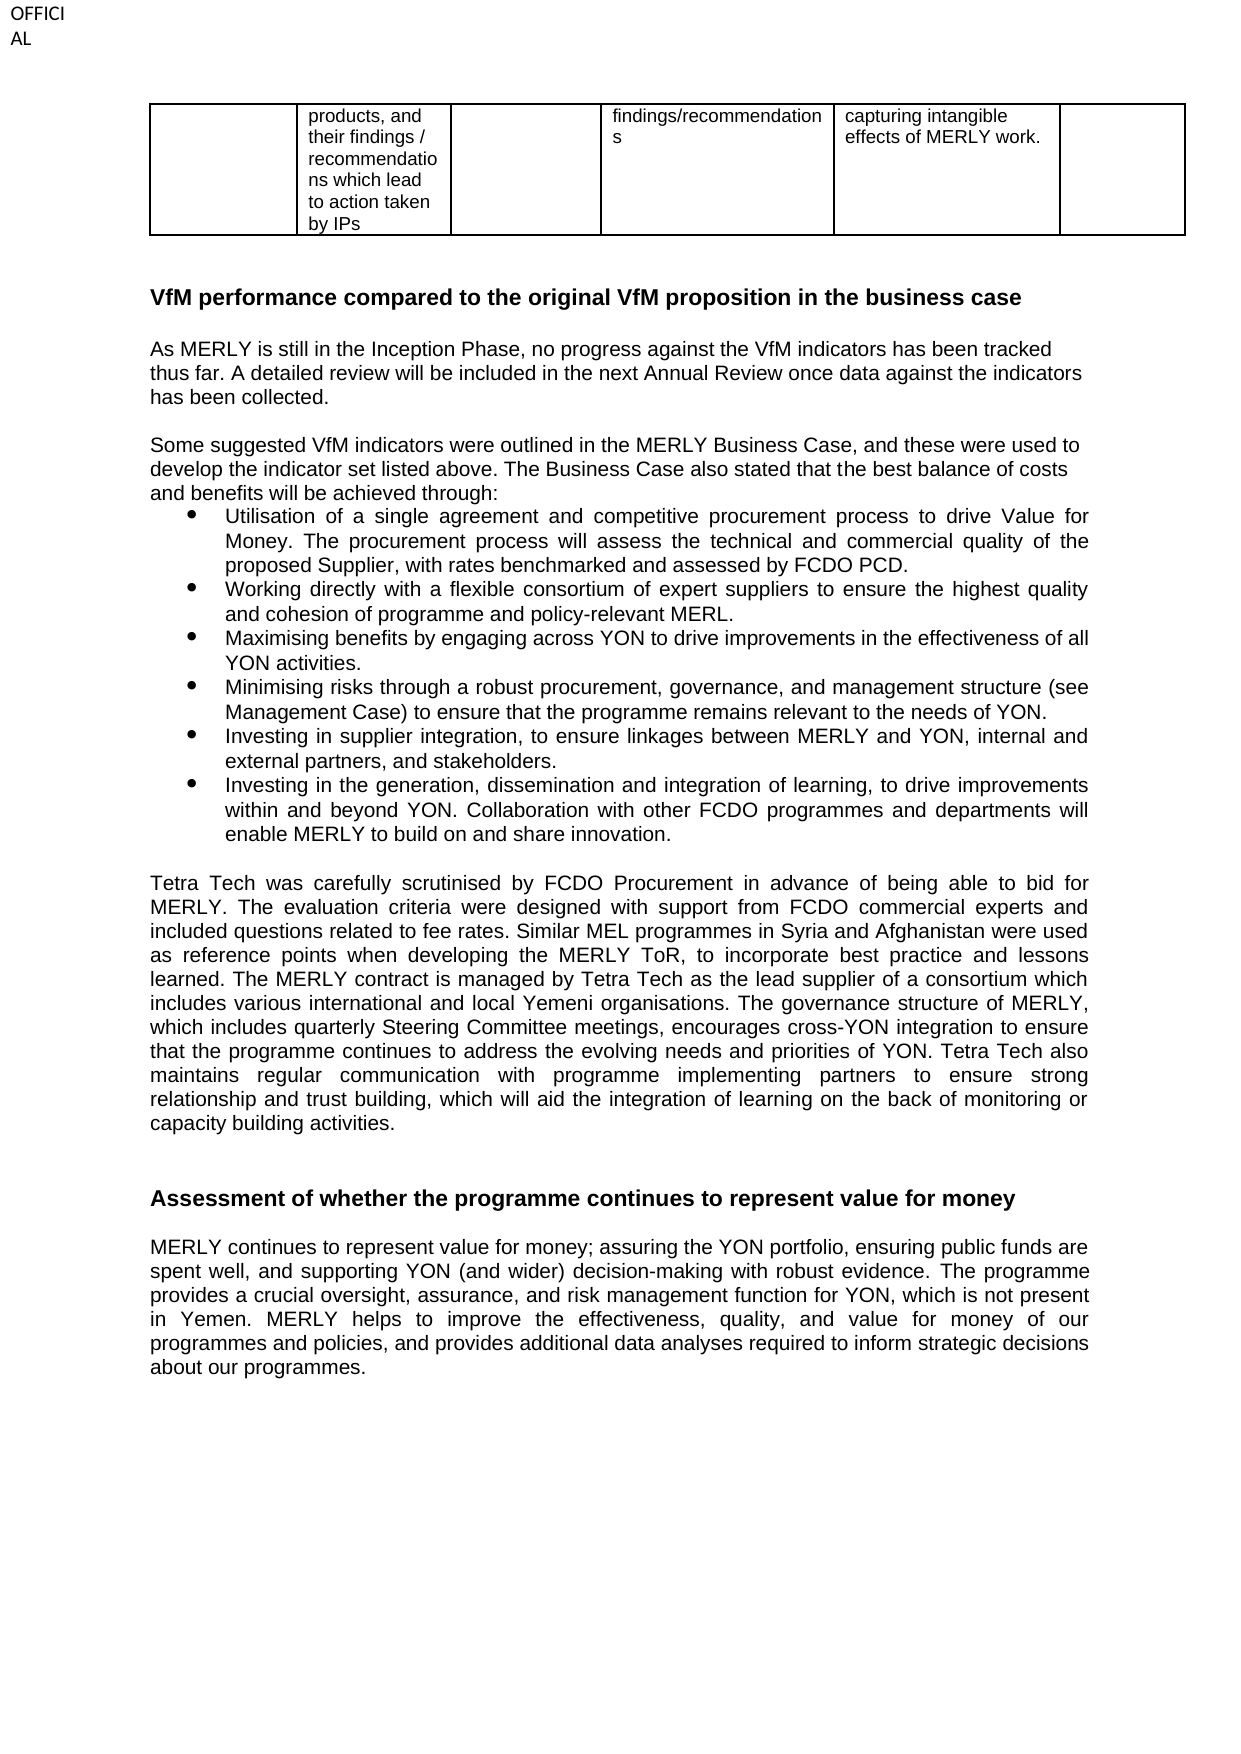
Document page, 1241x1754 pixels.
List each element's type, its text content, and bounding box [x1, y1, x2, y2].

table_cell [1061, 105, 1184, 234]
list Utilisation of a single agreement and competitive procurement process to drive Value for Money. The procurement process will assess the technical and commercial quality of the proposed Supplier, with rates benchmarked and assessed by FCDO PCD. [187, 504, 1090, 577]
text VfM performance compared to the original VfM proposition in the business case [150, 284, 1090, 310]
list Maximising benefits by engaging across YON to drive improvements in the effectiveness of all YON activities. [187, 626, 1090, 675]
table_cell findings/recommendations [602, 105, 833, 234]
table_cell capturing intangible effects of MERLY work. [835, 105, 1059, 234]
table_cell products, and their findings / recommendations which lead to action taken by IPs [298, 105, 450, 234]
text As MERLY is still in the Inception Phase, no progress against the VfM indicators has been tracked thus far. A detailed review will be included in the next Annual Review once data against the indicators has been collected. [150, 337, 1090, 408]
text Some suggested VfM indicators were outlined in the MERLY Business Case, and these were used to develop the indicator set listed above. The Business Case also stated that the best balance of costs and benefits will be achieved through: [150, 432, 1090, 504]
table_cell [452, 105, 600, 234]
text MERLY continues to represent value for money; assuring the YON portfolio, ensuring public funds are spent well, and supporting YON (and wider) decision-making with robust evidence. The programme provides a crucial oversight, assurance, and risk management function for YON, which is not present in Yemen. MERLY helps to improve the effectiveness, quality, and value for money of our programmes and policies, and provides additional data analyses required to inform strategic decisions about our programmes. [150, 1235, 1090, 1379]
list Investing in supplier integration, to ensure linkages between MERLY and YON, internal and external partners, and stakeholders. [187, 724, 1090, 773]
text Tetra Tech was carefully scrutinised by FCDO Procurement in advance of being able to bid for MERLY. The evaluation criteria were designed with support from FCDO commercial experts and included questions related to fee rates. Similar MEL programmes in Syria and Afghanistan were used as reference points when developing the MERLY ToR, to incorporate best practice and lessons learned. The MERLY contract is managed by Tetra Tech as the lead supplier of a consortium which includes various international and local Yemeni organisations. The governance structure of MERLY, which includes quarterly Steering Committee meetings, encourages cross-YON integration to ensure that the programme continues to address the evolving needs and priorities of YON. Tetra Tech also maintains regular communication with programme implementing partners to ensure strong relationship and trust building, which will aid the integration of learning on the back of monitoring or capacity building activities. [150, 871, 1090, 1134]
table_cell [151, 105, 296, 234]
list Minimising risks through a robust procurement, governance, and management structure (see Management Case) to ensure that the programme remains relevant to the needs of YON. [187, 675, 1090, 724]
text Assessment of whether the programme continues to represent value for money [150, 1185, 1090, 1211]
list Investing in the generation, dissemination and integration of learning, to drive improvements within and beyond YON. Collaboration with other FCDO programmes and departments will enable MERLY to build on and share innovation. [187, 773, 1090, 846]
list Working directly with a flexible consortium of expert suppliers to ensure the highest quality and cohesion of programme and policy-relevant MERL. [187, 577, 1090, 626]
